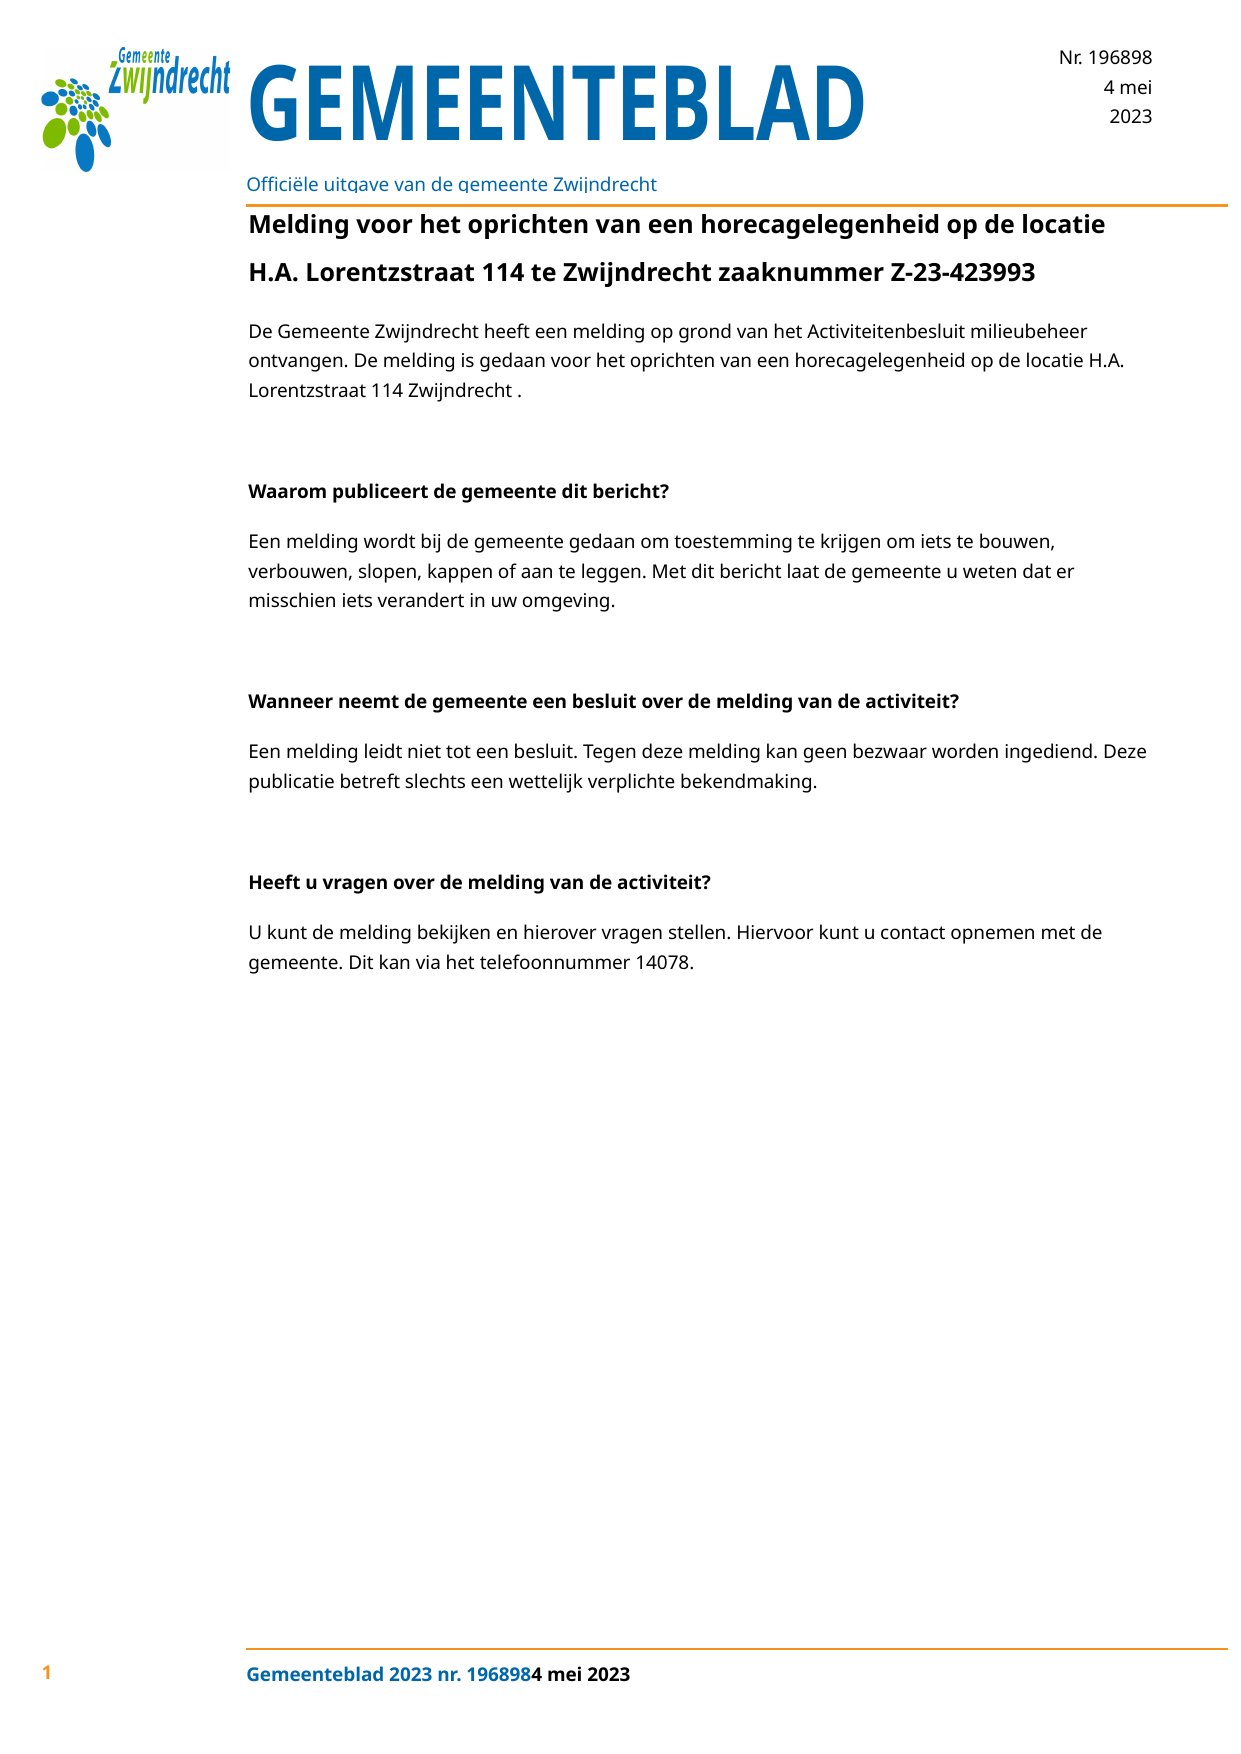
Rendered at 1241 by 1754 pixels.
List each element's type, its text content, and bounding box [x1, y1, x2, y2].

text Wanneer neemt de gemeente een besluit over de melding van de activiteit? [248, 688, 1152, 714]
text U kunt de melding bekijken en hierover vragen stellen. Hiervoor kunt u contact opnemen met de gemeente. Dit kan via het telefoonnummer 14078. [248, 919, 1152, 975]
text Een melding wordt bij de gemeente gedaan om toestemming te krijgen om iets te bouwen, verbouwen, slopen, kappen of aan te leggen. Met dit bericht laat de gemeente u weten dat er misschien iets verandert in uw omgeving. [248, 528, 1152, 613]
text Heeft u vragen over de melding van de activiteit? [248, 869, 1152, 895]
text Waarom publiceert de gemeente dit bericht? [248, 478, 1152, 504]
text Melding voor het oprichten van een horecagelegenheid op de locatie H.A. Lorentzstraat 114 te Zwijndrecht zaaknummer Z-23-423993 [248, 207, 1152, 288]
text De Gemeente Zwijndrecht heeft een melding op grond van het Activiteitenbesluit milieubeheer ontvangen. De melding is gedaan voor het oprichten van een horecagelegenheid op de locatie H.A. Lorentzstraat 114 Zwijndrecht . [248, 318, 1152, 403]
text Een melding leidt niet tot een besluit. Tegen deze melding kan geen bezwaar worden ingediend. Deze publicatie betreft slechts een wettelijk verplichte bekendmaking. [248, 739, 1152, 794]
picture [41, 47, 231, 172]
